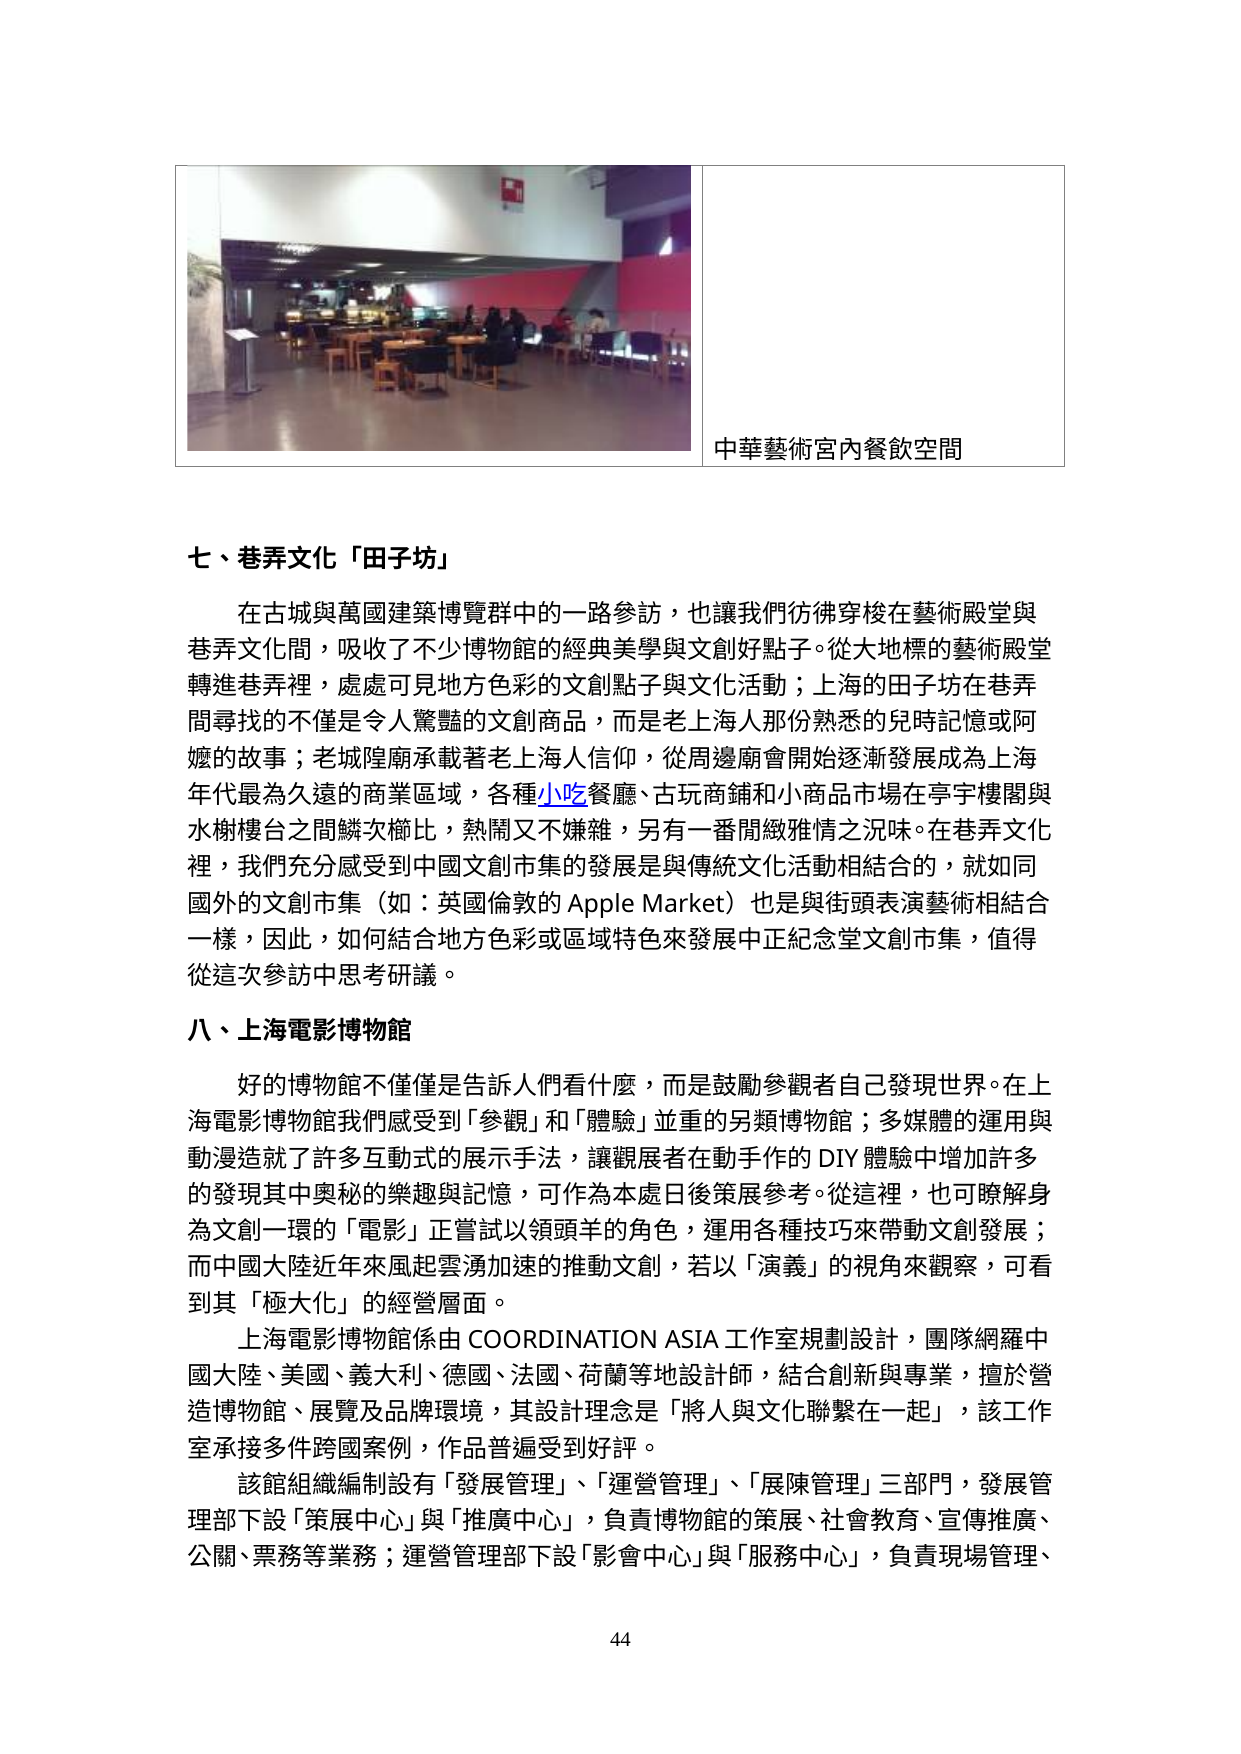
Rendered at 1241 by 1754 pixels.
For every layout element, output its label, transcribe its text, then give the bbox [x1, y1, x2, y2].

subtitle 上海電影博物館係由COORDINATION ASIA工作室規劃設計，團隊網羅中國大陸、美國、義大利、德國、法國、荷蘭等地設計師，結合創新與專業，擅於營造博物館、展覽及品牌環境，其設計理念是「將人與文化聯繫在一起」，該工作室承接多件跨國案例，作品普遍受到好評。 [187, 1319, 1053, 1464]
table_cell 中華藝術宮內餐飲空間 [703, 166, 1064, 466]
subtitle 好的博物館不僅僅是告訴人們看什麼，而是鼓勵參觀者自己發現世界。在上海電影博物館我們感受到「參觀」和「體驗」並重的另類博物館；多媒體的運用與動漫造就了許多互動式的展示手法，讓觀展者在動手作的DIY體驗中增加許多的發現其中奧秘的樂趣與記憶，可作為本處日後策展參考。從這裡，也可瞭解身為文創一環的「電影」正嘗試以領頭羊的角色，運用各種技巧來帶動文創發展；而中國大陸近年來風起雲湧加速的推動文創，若以「演義」的視角來觀察，可看到其「極大化」的經營層面。 [187, 1066, 1053, 1319]
subtitle 該館組織編制設有「發展管理」、「運營管理」、「展陳管理」三部門，發展管理部下設「策展中心」與「推廣中心」，負責博物館的策展、社會教育、宣傳推廣、公關、票務等業務；運營管理部下設「影會中心」與「服務中心」，負責現場管理、服務、導覽等業務；展陳管理部下設「技術中心」與「展品中心」，負責多媒體設備管理、維護、展品及庫房管理等業務。由上述編制可知其不以傳統博物館之研究、典藏、展示、推廣四大功能來區分業務，而以對外服務為主軸，各部門均須面對觀眾需求，並且更為強調橫向之溝通協調，此分工模式值得參考借鏡。 [187, 1464, 1053, 1573]
picture [187, 165, 691, 451]
subtitle 在古城與萬國建築博覽群中的一路參訪，也讓我們彷彿穿梭在藝術殿堂與巷弄文化間，吸收了不少博物館的經典美學與文創好點子。從大地標的藝術殿堂轉進巷弄裡，處處可見地方色彩的文創點子與文化活動；上海的田子坊在巷弄間尋找的不僅是令人驚豔的文創商品，而是老上海人那份熟悉的兒時記憶或阿嬤的故事；老城隍廟承載著老上海人信仰，從周邊廟會開始逐漸發展成為上海年代最為久遠的商業區域，各種小吃餐廳、古玩商鋪和小商品市場在亭宇樓閣與水榭樓台之間鱗次櫛比，熱鬧又不嫌雜，另有一番閒緻雅情之況味。在巷弄文化裡，我們充分感受到中國文創市集的發展是與傳統文化活動相結合的，就如同國外的文創市集（如：英國倫敦的Apple Market）也是與街頭表演藝術相結合一樣，因此，如何結合地方色彩或區域特色來發展中正紀念堂文創市集，值得從這次參訪中思考研議。 [187, 593, 1053, 992]
subtitle 八、上海電影博物館 [187, 1011, 1053, 1047]
subtitle 七、巷弄文化「田子坊」 [187, 538, 1053, 574]
table_cell [176, 166, 702, 466]
